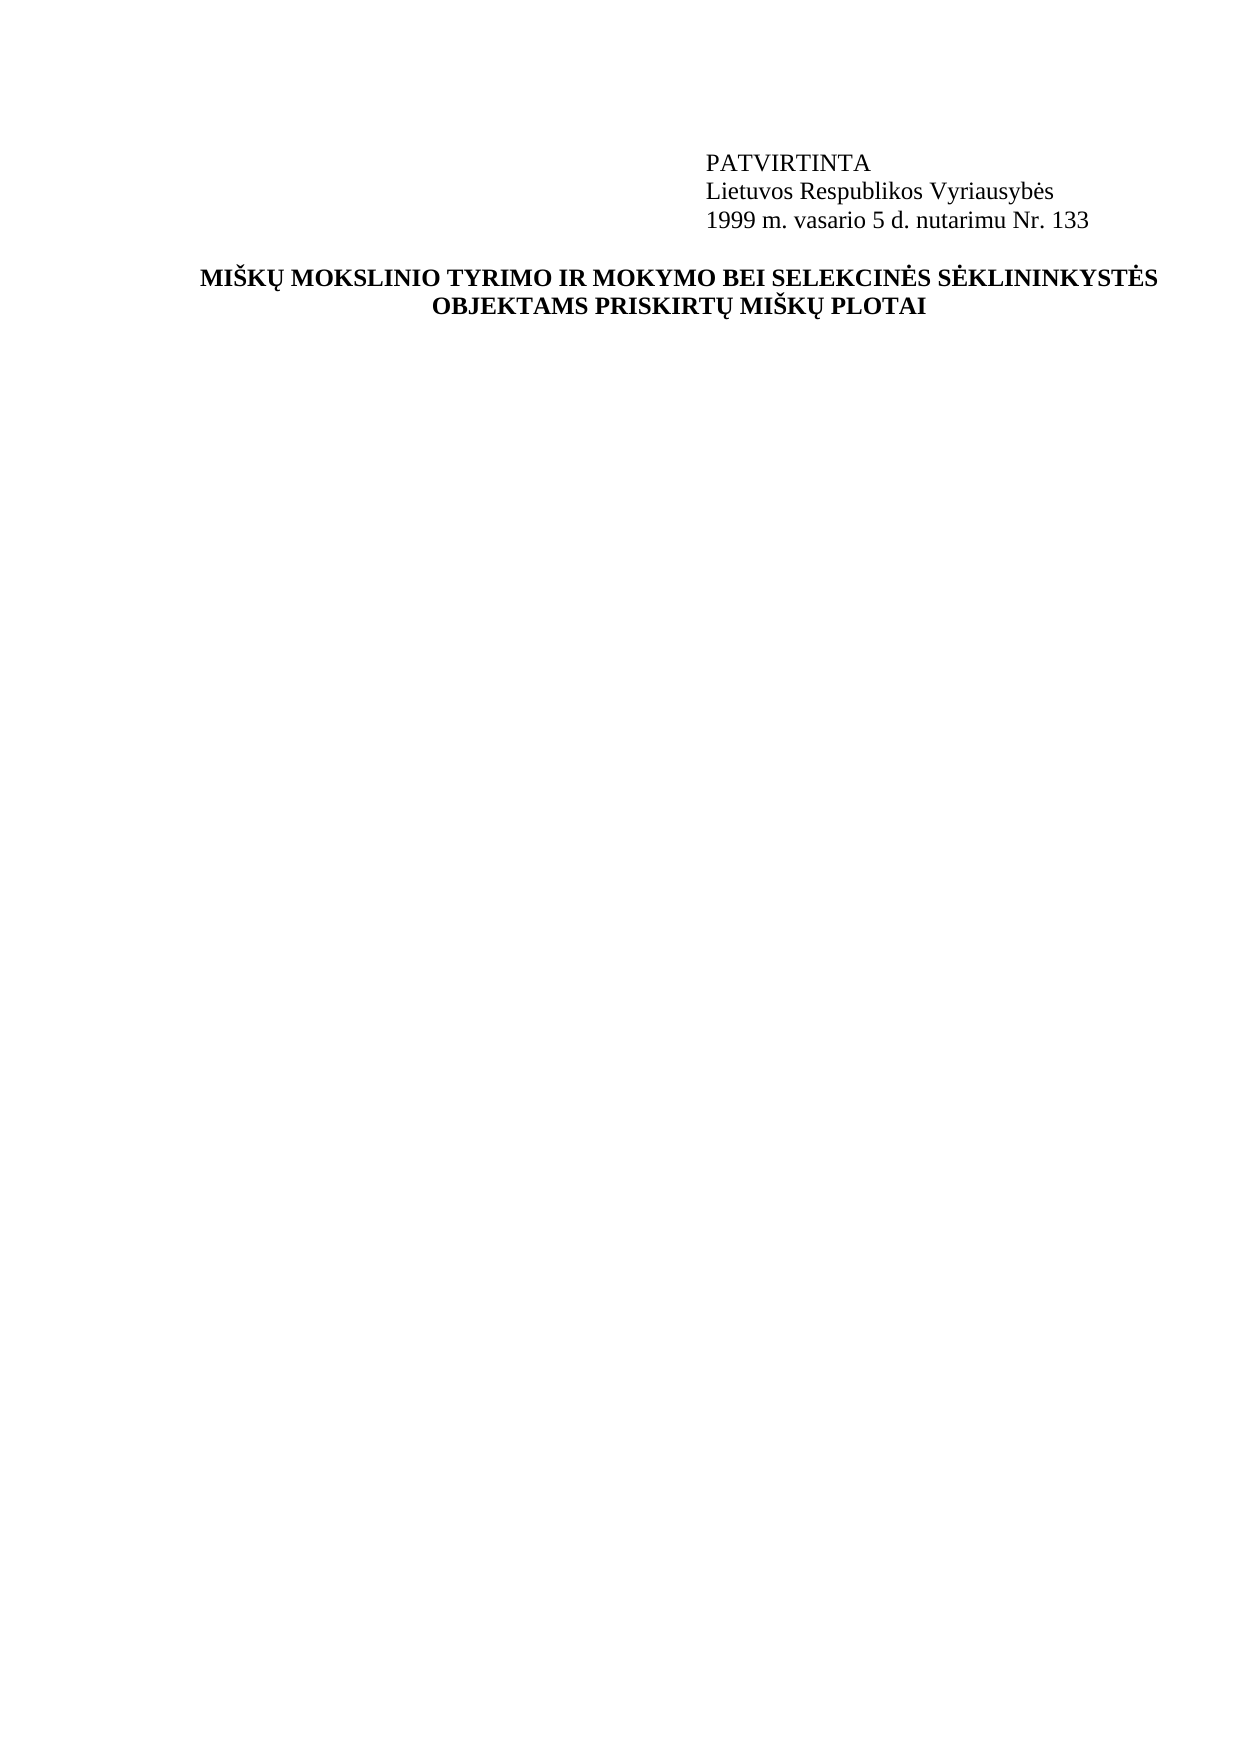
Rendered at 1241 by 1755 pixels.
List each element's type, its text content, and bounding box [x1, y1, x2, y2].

text Lietuvos Respublikos Vyriausybės [706, 176, 1181, 205]
text MIŠKŲ MOKSLINIO TYRIMO IR MOKYMO BEI SELEKCINĖS SĖKLININKYSTĖS OBJEKTAMS PRISKIRTŲ MIŠKŲ PLOTAI [177, 263, 1181, 320]
text 1999 m. vasario 5 d. nutarimu Nr. 133 [706, 205, 1181, 234]
text PATVIRTINTA [706, 148, 1181, 176]
